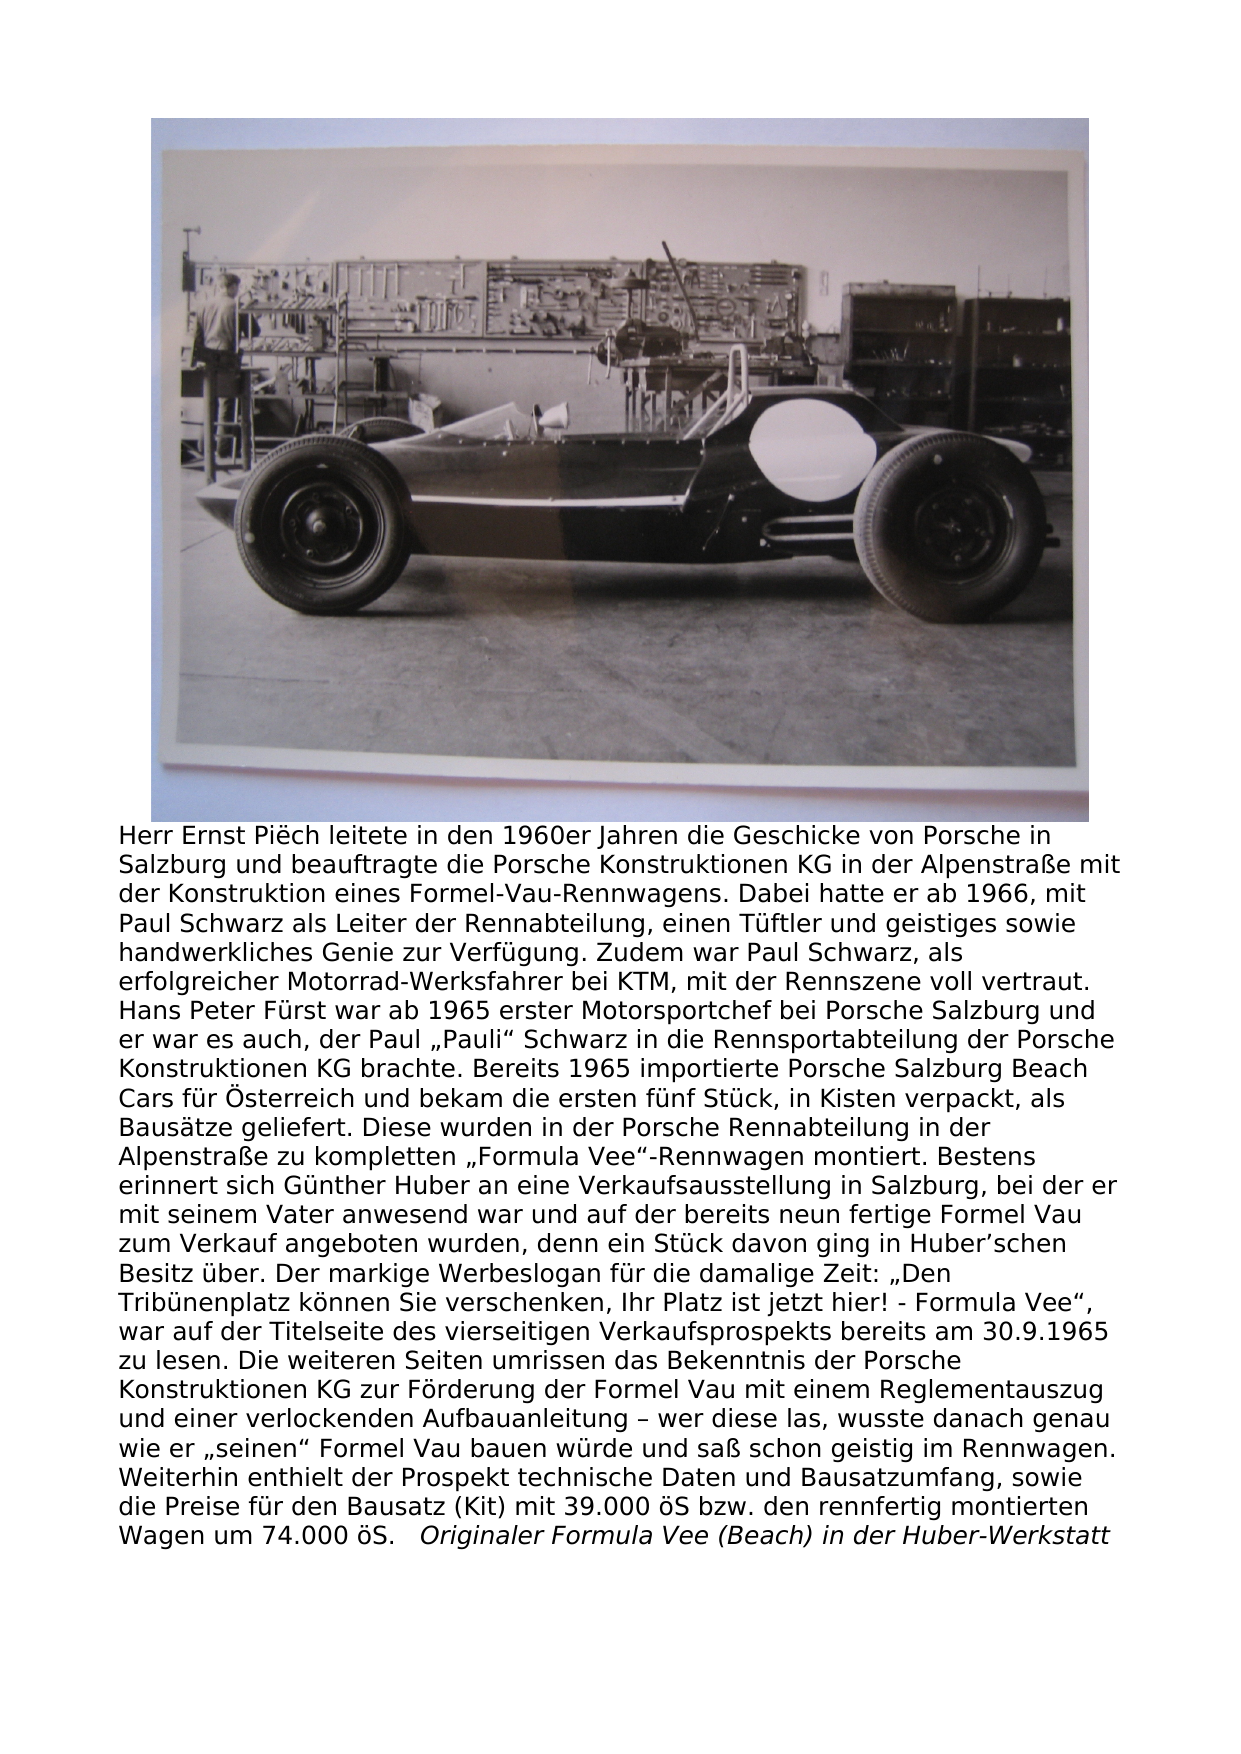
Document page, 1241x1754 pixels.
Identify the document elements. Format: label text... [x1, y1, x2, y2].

picture [151, 118, 1089, 822]
text Herr Ernst Piëch leitete in den 1960er Jahren die Geschicke von Porsche in Salzburg und beauftragte die Porsche Konstruktionen KG in der Alpenstraße mit der Konstruktion eines Formel-Vau-Rennwagens. Dabei hatte er ab 1966, mit Paul Schwarz als Leiter der Rennabteilung, einen Tüftler und geistiges sowie handwerkliches Genie zur Verfügung. Zudem war Paul Schwarz, als erfolgreicher Motorrad-Werksfahrer bei KTM, mit der Rennszene voll vertraut. Hans Peter Fürst war ab 1965 erster Motorsportchef bei Porsche Salzburg und er war es auch, der Paul „Pauli“ Schwarz in die Rennsportabteilung der Porsche Konstruktionen KG brachte. Bereits 1965 importierte Porsche Salzburg Beach Cars für Österreich und bekam die ersten fünf Stück, in Kisten verpackt, als Bausätze geliefert. Diese wurden in der Porsche Rennabteilung in der Alpenstraße zu kompletten „Formula Vee“-Rennwagen montiert. Bestens erinnert sich Günther Huber an eine Verkaufsausstellung in Salzburg, bei der er mit seinem Vater anwesend war und auf der bereits neun fertige Formel Vau zum Verkauf angeboten wurden, denn ein Stück davon ging in Huber’schen Besitz über. Der markige Werbeslogan für die damalige Zeit: „Den Tribünenplatz können Sie verschenken, Ihr Platz ist jetzt hier! - Formula Vee“, war auf der Titelseite des vierseitigen Verkaufsprospekts bereits am 30.9.1965 zu lesen. Die weiteren Seiten umrissen das Bekenntnis der Porsche Konstruktionen KG zur Förderung der Formel Vau mit einem Reglementauszug und einer verlockenden Aufbauanleitung – wer diese las, wusste danach genau wie er „seinen“ Formel Vau bauen würde und saß schon geistig im Rennwagen. Weiterhin enthielt der Prospekt technische Daten und Bausatzumfang, sowie die Preise für den Bausatz (Kit) mit 39.000 öS bzw. den rennfertig montierten Wagen um 74.000 öS. Originaler Formula Vee (Beach) in der Huber-Werkstatt [118, 118, 1122, 1550]
